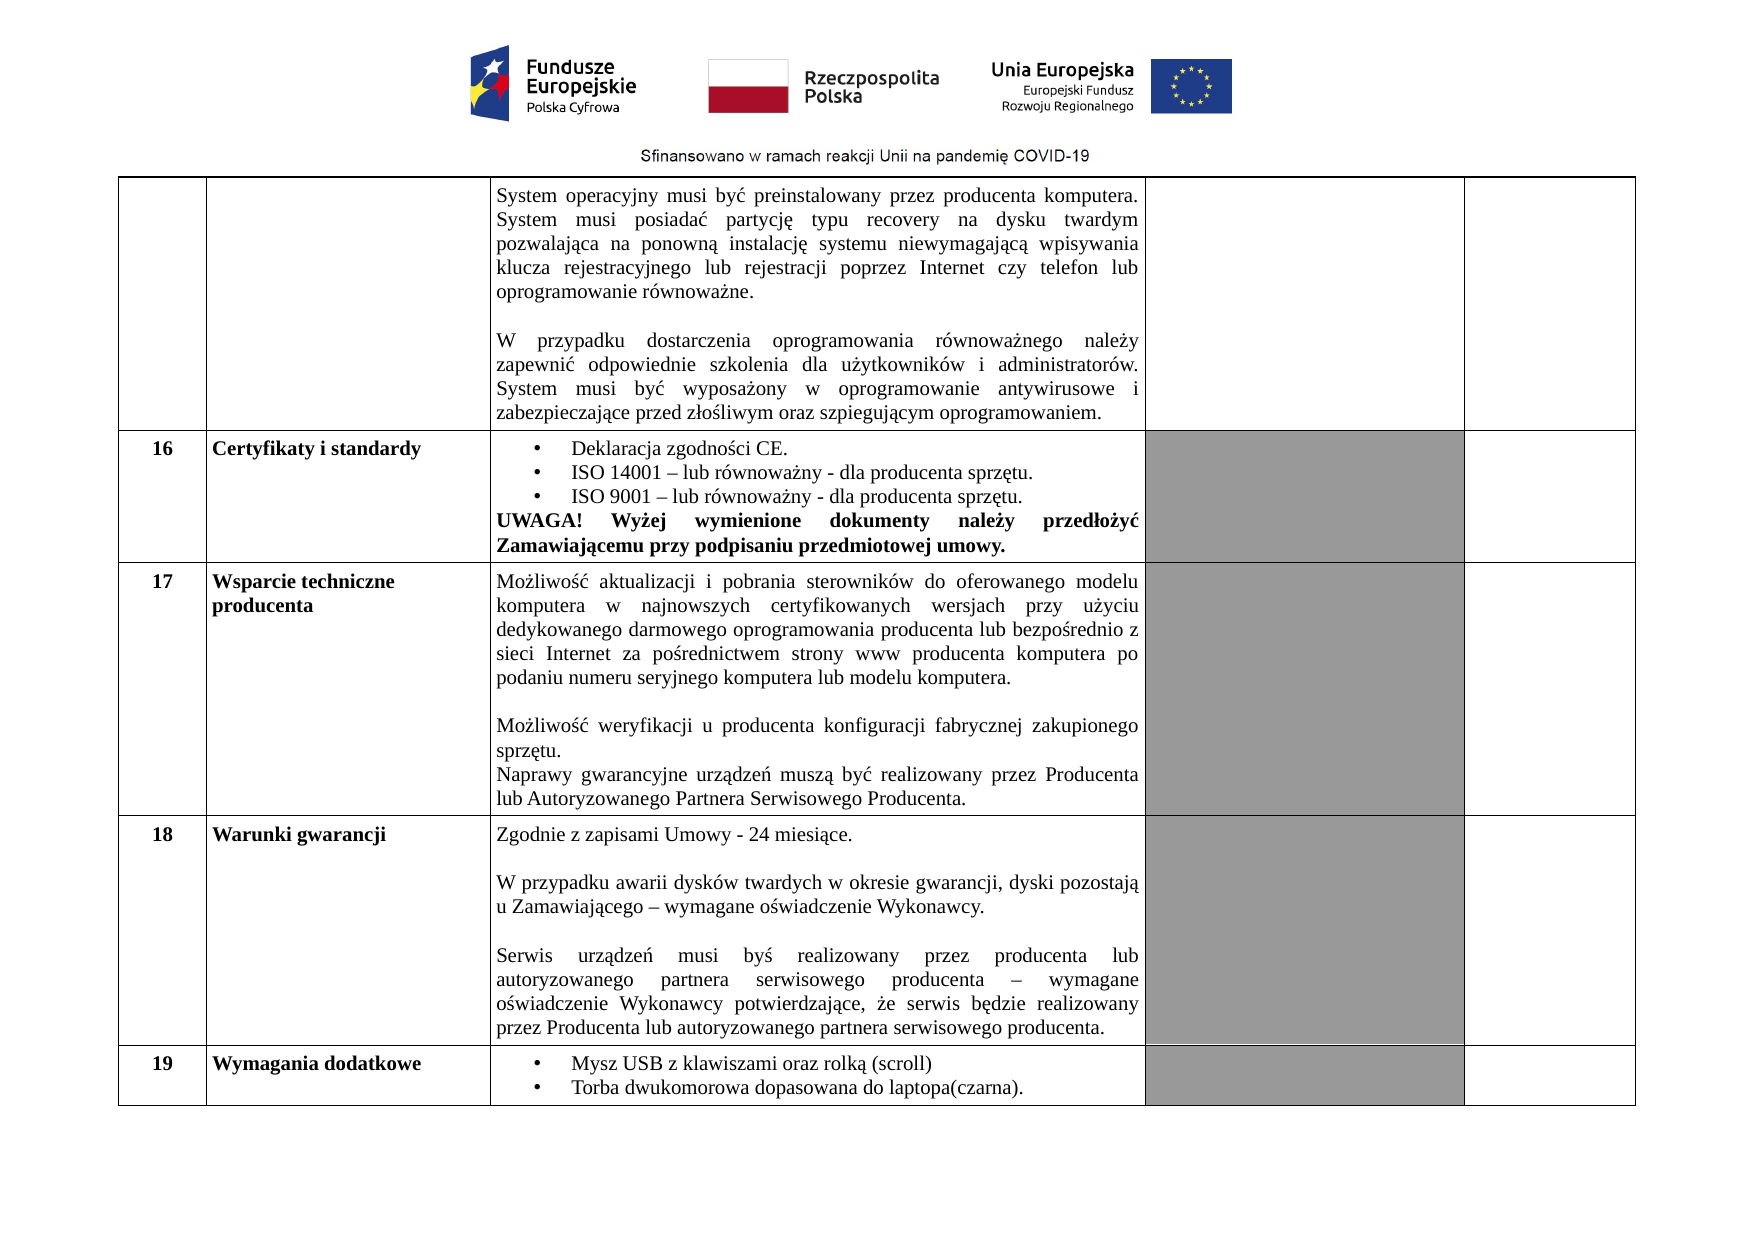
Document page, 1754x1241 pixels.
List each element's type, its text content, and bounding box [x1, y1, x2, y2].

table_cell Możliwość aktualizacji i pobrania sterowników do oferowanego modelu komputera w najnowszych certyfikowanych wersjach przy użyciu dedykowanego darmowego oprogramowania producenta lub bezpośrednio z sieci Internet za pośrednictwem strony www producenta komputera po podaniu numeru seryjnego komputera lub modelu komputera. Możliwość weryfikacji u producenta konfiguracji fabrycznej zakupionego sprzętu. Naprawy gwarancyjne urządzeń muszą być realizowany przez Producenta lub Autoryzowanego Partnera Serwisowego Producenta. [491, 563, 1145, 815]
table_cell [1465, 563, 1635, 815]
table_cell Deklaracja zgodności CE. ISO 14001 – lub równoważny - dla producenta sprzętu. ISO 9001 – lub równoważny - dla producenta sprzętu. UWAGA! Wyżej wymienione dokumenty należy przedłożyć Zamawiającemu przy podpisaniu przedmiotowej umowy. [491, 431, 1145, 562]
table_cell Wsparcie techniczne producenta [207, 563, 490, 815]
table_cell [1146, 431, 1464, 562]
table_cell 17 [119, 563, 206, 815]
table_cell Mysz USB z klawiszami oraz rolką (scroll) Torba dwukomorowa dopasowana do laptopa(czarna). [491, 1046, 1145, 1105]
table_cell Warunki gwarancji [207, 816, 490, 1044]
table_cell 18 [119, 816, 206, 1044]
table_cell [207, 178, 490, 429]
table_cell Wymagania dodatkowe [207, 1046, 490, 1105]
table_cell [1465, 431, 1635, 562]
table_cell [1146, 178, 1464, 429]
table_cell [1465, 816, 1635, 1044]
table_cell [1146, 1046, 1464, 1105]
picture [453, 35, 1250, 174]
table_cell 19 [119, 1046, 206, 1105]
table_cell [1465, 178, 1635, 429]
table_cell [1465, 1046, 1635, 1105]
table_cell System operacyjny musi być preinstalowany przez producenta komputera. System musi posiadać partycję typu recovery na dysku twardym pozwalająca na ponowną instalację systemu niewymagającą wpisywania klucza rejestracyjnego lub rejestracji poprzez Internet czy telefon lub oprogramowanie równoważne. W przypadku dostarczenia oprogramowania równoważnego należy zapewnić odpowiednie szkolenia dla użytkowników i administratorów. System musi być wyposażony w oprogramowanie antywirusowe i zabezpieczające przed złośliwym oraz szpiegującym oprogramowaniem. [491, 178, 1145, 429]
table_cell [119, 178, 206, 429]
table_cell Certyfikaty i standardy [207, 431, 490, 562]
table_cell 16 [119, 431, 206, 562]
table_cell [1146, 816, 1464, 1044]
table_cell Zgodnie z zapisami Umowy - 24 miesiące. W przypadku awarii dysków twardych w okresie gwarancji, dyski pozostają u Zamawiającego – wymagane oświadczenie Wykonawcy. Serwis urządzeń musi byś realizowany przez producenta lub autoryzowanego partnera serwisowego producenta – wymagane oświadczenie Wykonawcy potwierdzające, że serwis będzie realizowany przez Producenta lub autoryzowanego partnera serwisowego producenta. [491, 816, 1145, 1044]
table_cell [1146, 563, 1464, 815]
